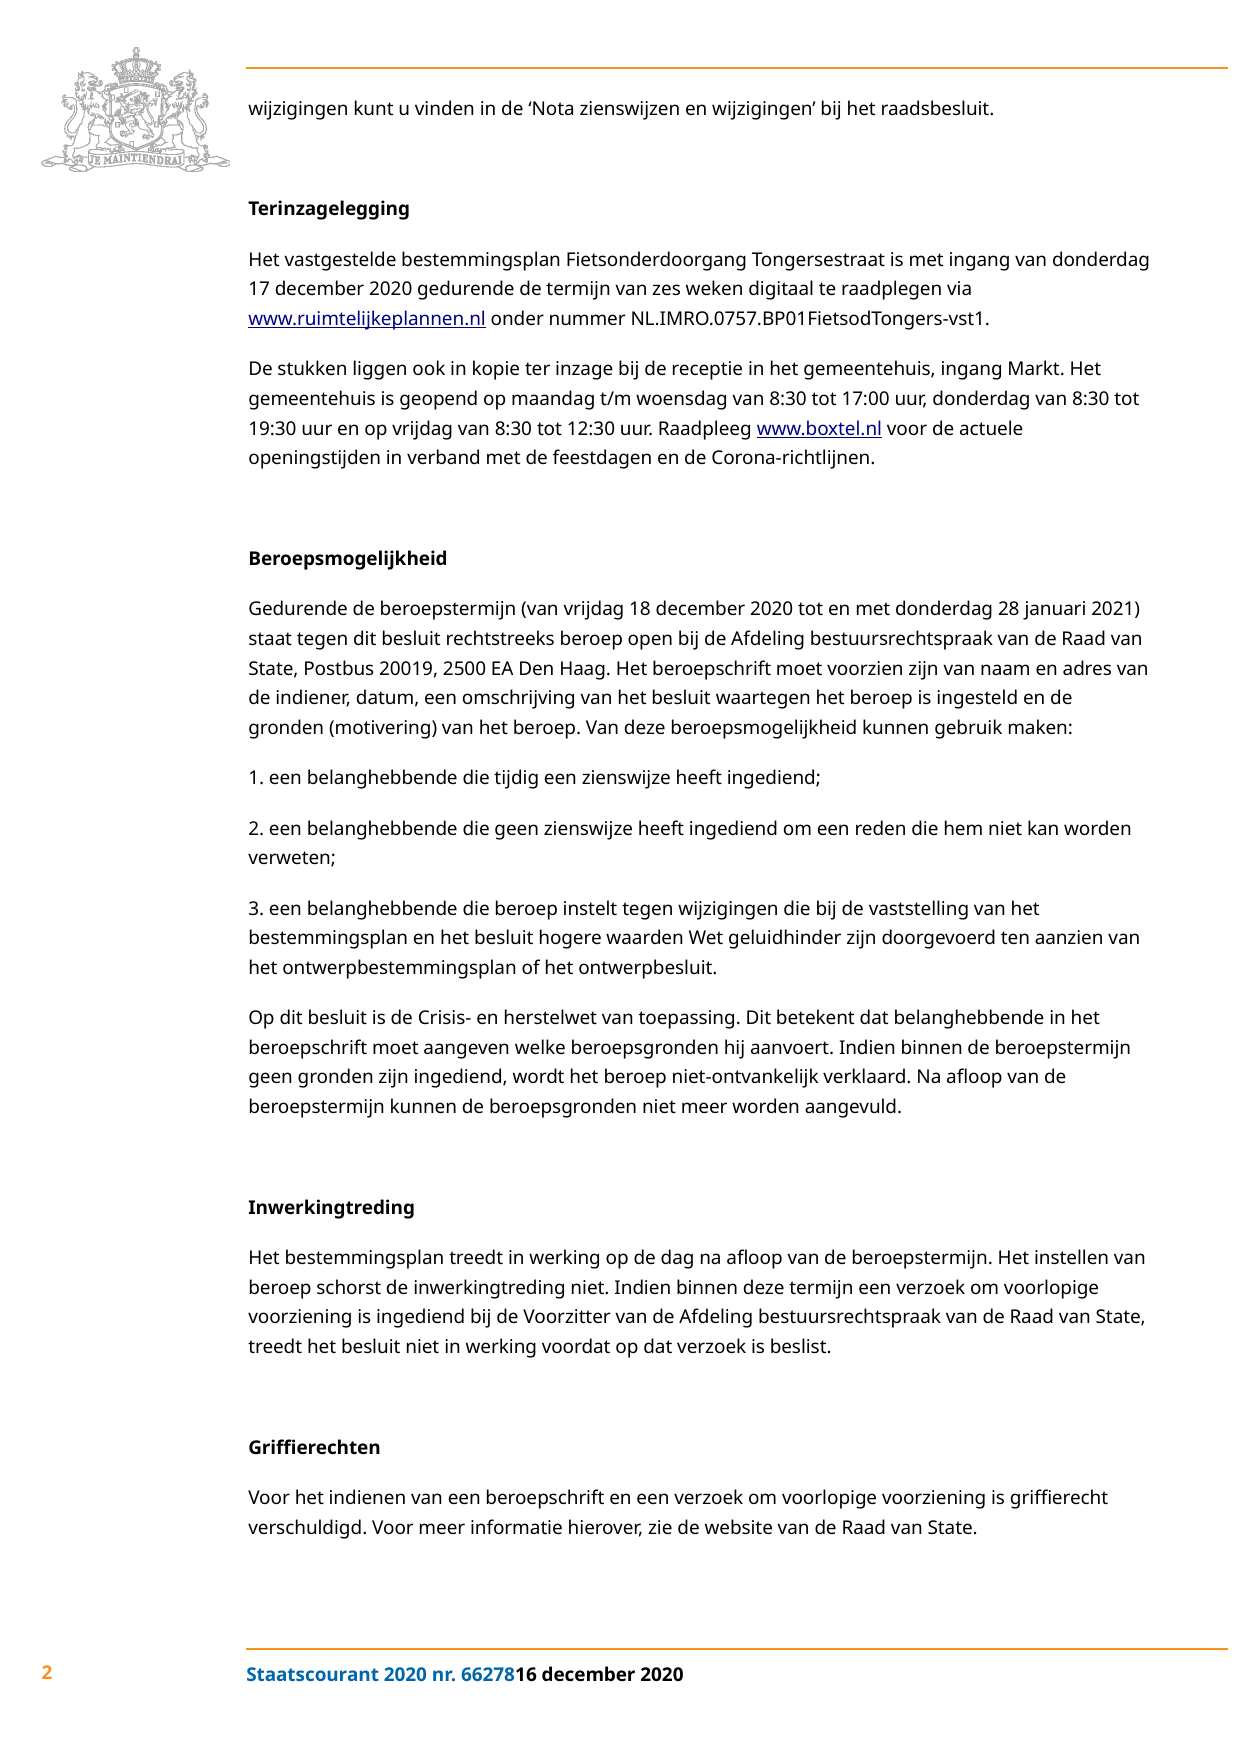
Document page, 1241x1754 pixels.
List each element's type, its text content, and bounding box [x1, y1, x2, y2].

text Inwerkingtreding [248, 1194, 1152, 1220]
text Griffierechten [248, 1434, 1152, 1460]
text Het vastgestelde bestemmingsplan Fietsonderdoorgang Tongersestraat is met ingang van donderdag 17 december 2020 gedurende de termijn van zes weken digitaal te raadplegen via www.ruimtelijkeplannen.nl onder nummer NL.IMRO.0757.BP01FietsodTongers-vst1. [248, 246, 1152, 331]
text Op dit besluit is de Crisis- en herstelwet van toepassing. Dit betekent dat belanghebbende in het beroepschrift moet aangeven welke beroepsgronden hij aanvoert. Indien binnen de beroepstermijn geen gronden zijn ingediend, wordt het beroep niet-ontvankelijk verklaard. Na afloop van de beroepstermijn kunnen de beroepsgronden niet meer worden aangevuld. [248, 1004, 1152, 1119]
text wijzigingen kunt u vinden in de ‘Nota zienswijzen en wijzigingen’ bij het raadsbesluit. [248, 95, 1152, 121]
text Het bestemmingsplan treedt in werking op de dag na afloop van de beroepstermijn. Het instellen van beroep schorst de inwerkingtreding niet. Indien binnen deze termijn een verzoek om voorlopige voorziening is ingediend bij de Voorzitter van de Afdeling bestuursrechtspraak van de Raad van State, treedt het besluit niet in werking voordat op dat verzoek is beslist. [248, 1244, 1152, 1359]
text Terinzagelegging [248, 196, 1152, 221]
text 2. een belanghebbende die geen zienswijze heeft ingediend om een reden die hem niet kan worden verweten; [248, 815, 1152, 870]
picture [41, 47, 231, 172]
text De stukken liggen ook in kopie ter inzage bij de receptie in het gemeentehuis, ingang Markt. Het gemeentehuis is geopend op maandag t/m woensdag van 8:30 tot 17:00 uur, donderdag van 8:30 tot 19:30 uur en op vrijdag van 8:30 tot 12:30 uur. Raadpleeg www.boxtel.nl voor de actuele openingstijden in verband met de feestdagen en de Corona-richtlijnen. [248, 356, 1152, 470]
text Beroepsmogelijkheid [248, 545, 1152, 571]
text Gedurende de beroepstermijn (van vrijdag 18 december 2020 tot en met donderdag 28 januari 2021) staat tegen dit besluit rechtstreeks beroep open bij de Afdeling bestuursrechtspraak van de Raad van State, Postbus 20019, 2500 EA Den Haag. Het beroepschrift moet voorzien zijn van naam en adres van de indiener, datum, een omschrijving van het besluit waartegen het beroep is ingesteld en de gronden (motivering) van het beroep. Van deze beroepsmogelijkheid kunnen gebruik maken: [248, 596, 1152, 740]
text 1. een belanghebbende die tijdig een zienswijze heeft ingediend; [248, 764, 1152, 790]
text 3. een belanghebbende die beroep instelt tegen wijzigingen die bij de vaststelling van het bestemmingsplan en het besluit hogere waarden Wet geluidhinder zijn doorgevoerd ten aanzien van het ontwerpbestemmingsplan of het ontwerpbesluit. [248, 895, 1152, 980]
text Voor het indienen van een beroepschrift en een verzoek om voorlopige voorziening is griffierecht verschuldigd. Voor meer informatie hierover, zie de website van de Raad van State. [248, 1484, 1152, 1540]
